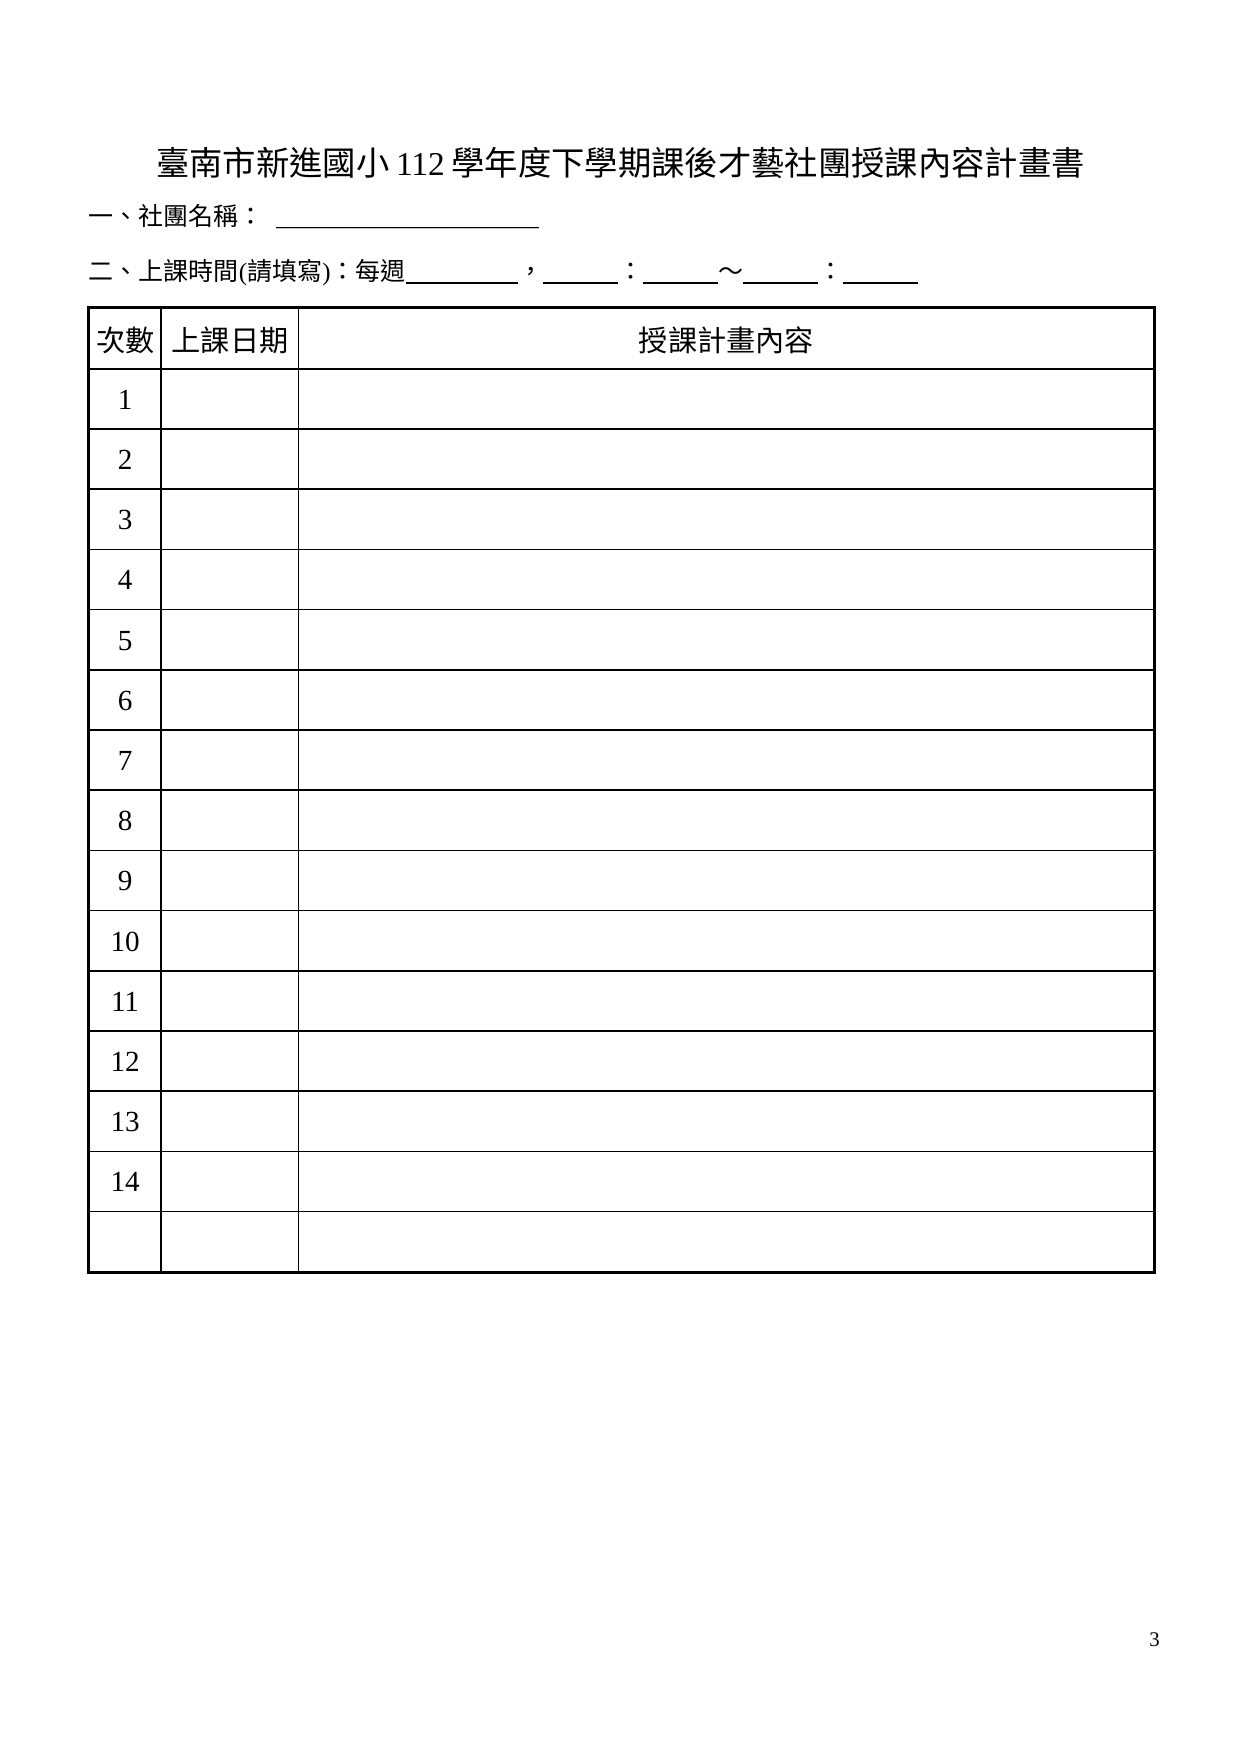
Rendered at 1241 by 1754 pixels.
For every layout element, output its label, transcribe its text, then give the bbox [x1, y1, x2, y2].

table_cell 9 [90, 851, 160, 910]
table_header 上課日期 [162, 309, 298, 368]
table_cell 13 [90, 1092, 160, 1151]
table_cell [299, 851, 1153, 910]
table_cell [299, 490, 1153, 548]
table_cell 10 [90, 911, 160, 970]
table_cell [299, 1212, 1153, 1271]
table_cell [162, 972, 298, 1030]
table_cell [299, 671, 1153, 729]
table_cell 11 [90, 972, 160, 1030]
table_cell [162, 671, 298, 729]
table_cell [162, 490, 298, 548]
table_cell 1 [90, 370, 160, 428]
table_cell [299, 550, 1153, 609]
table_cell 2 [90, 430, 160, 488]
table_cell [162, 1092, 298, 1151]
table_cell [299, 1152, 1153, 1211]
table_cell 4 [90, 550, 160, 609]
table_cell [162, 550, 298, 609]
table_header 次數 [90, 309, 160, 368]
table_cell [299, 1092, 1153, 1151]
table_cell [162, 791, 298, 849]
table_cell [299, 791, 1153, 849]
table_cell [162, 1212, 298, 1271]
table_header 授課計畫內容 [299, 309, 1153, 368]
table_cell [299, 1032, 1153, 1090]
table_cell [162, 370, 298, 428]
table_cell [299, 911, 1153, 970]
table_cell 12 [90, 1032, 160, 1090]
table_cell 7 [90, 731, 160, 789]
table_cell [162, 851, 298, 910]
table_cell 3 [90, 490, 160, 548]
table_cell [162, 731, 298, 789]
table_cell [299, 430, 1153, 488]
table_cell [162, 911, 298, 970]
table_cell [90, 1212, 160, 1271]
table_cell [162, 610, 298, 669]
table_cell [299, 731, 1153, 789]
text 臺南市新進國小112學年度下學期課後才藝社團授課內容計畫書 [89, 137, 1152, 185]
table_cell [299, 370, 1153, 428]
table_cell 8 [90, 791, 160, 849]
table_cell [162, 1152, 298, 1211]
text 一、社團名稱： _____________________ [89, 197, 1152, 233]
table_cell [299, 972, 1153, 1030]
table_cell 6 [90, 671, 160, 729]
table_cell [162, 430, 298, 488]
table_cell [299, 610, 1153, 669]
table_cell [162, 1032, 298, 1090]
table_cell 5 [90, 610, 160, 669]
table_cell 14 [90, 1152, 160, 1211]
text 二、上課時間(請填寫)：每週 ， ： ～ ： [89, 251, 1152, 287]
